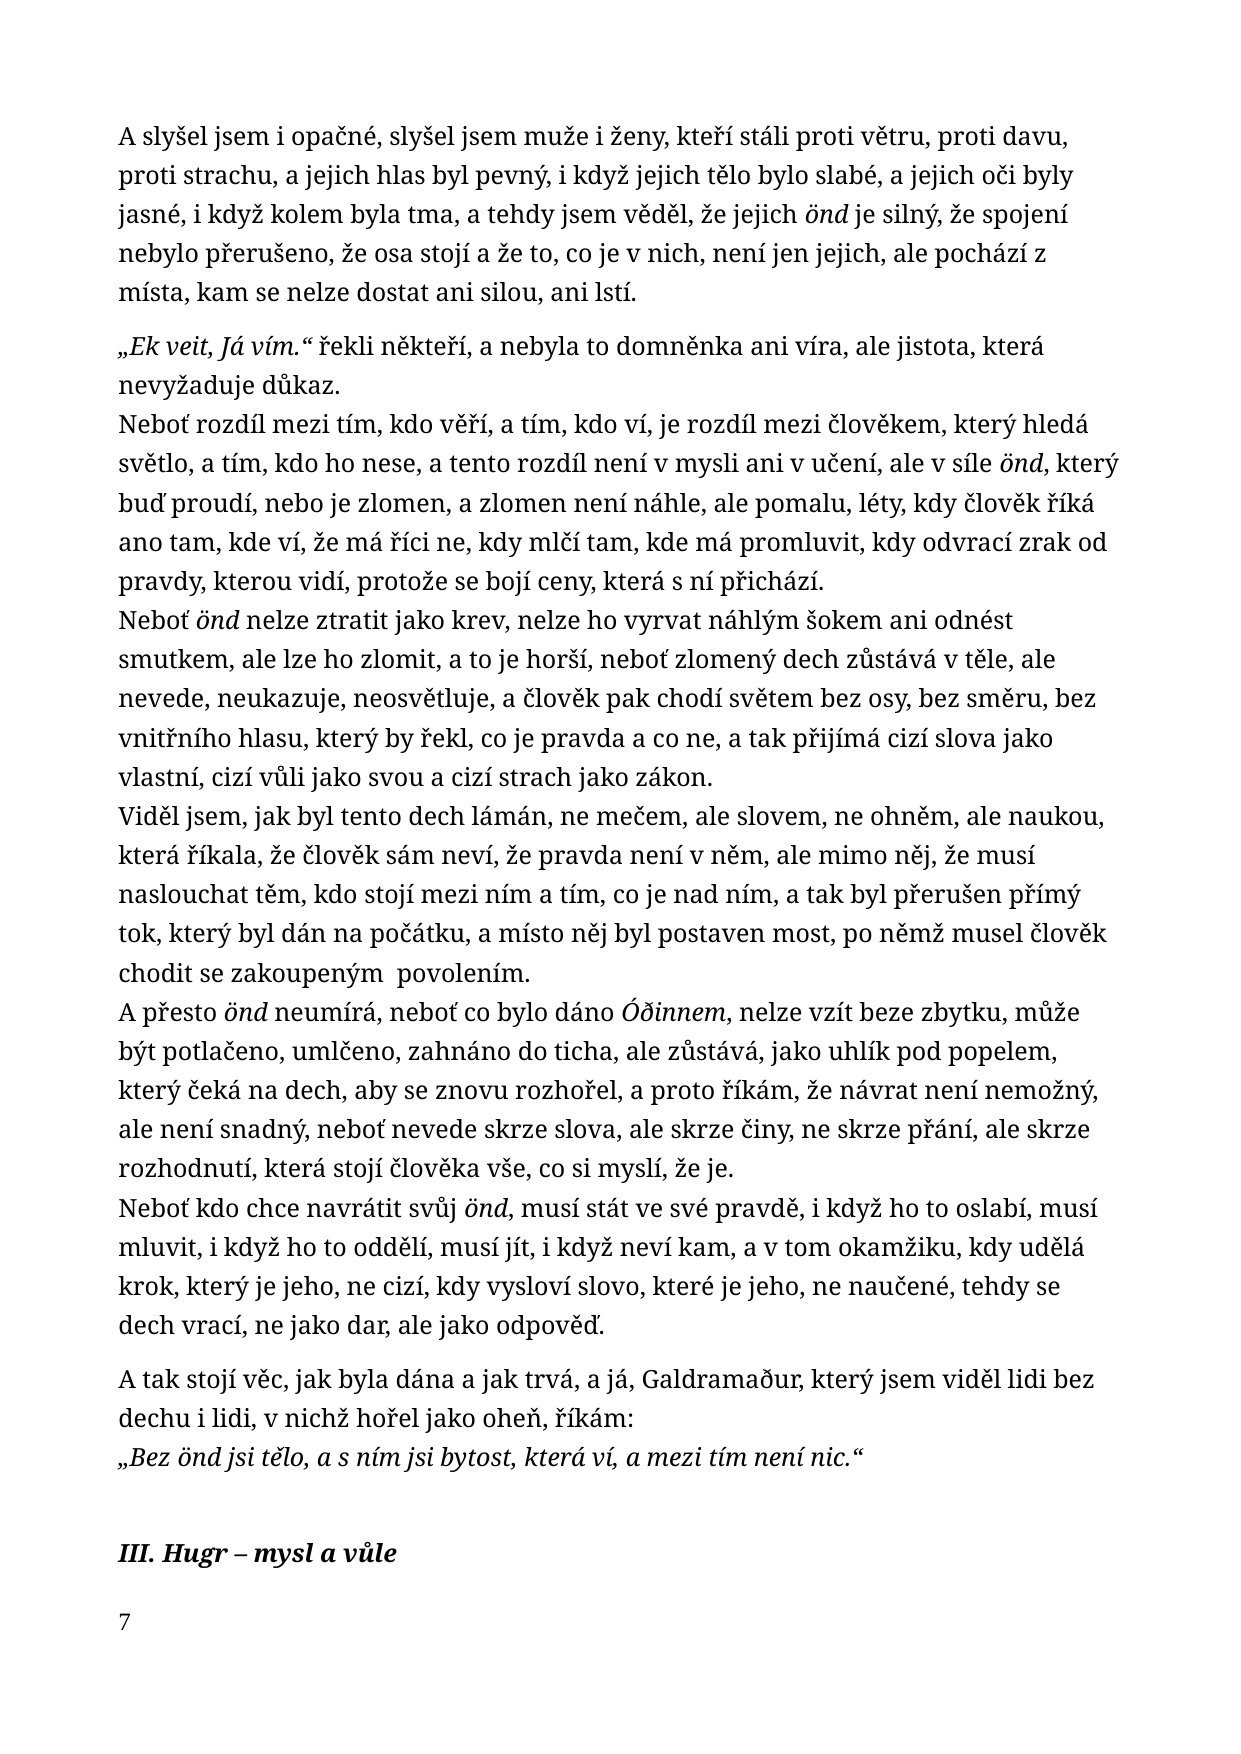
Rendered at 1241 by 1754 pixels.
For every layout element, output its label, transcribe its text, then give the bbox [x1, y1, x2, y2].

text „Ek veit, Já vím.“ řekli někteří, a nebyla to domněnka ani víra, ale jistota, která nevyžaduje důkaz. Neboť rozdíl mezi tím, kdo věří, a tím, kdo ví, je rozdíl mezi člověkem, který hledá světlo, a tím, kdo ho nese, a tento rozdíl není v mysli ani v učení, ale v síle önd, který buď proudí, nebo je zlomen, a zlomen není náhle, ale pomalu, léty, kdy člověk říká ano tam, kde ví, že má říci ne, kdy mlčí tam, kde má promluvit, kdy odvrací zrak od pravdy, kterou vidí, protože se bojí ceny, která s ní přichází. Neboť önd nelze ztratit jako krev, nelze ho vyrvat náhlým šokem ani odnést smutkem, ale lze ho zlomit, a to je horší, neboť zlomený dech zůstává v těle, ale nevede, neukazuje, neosvětluje, a člověk pak chodí světem bez osy, bez směru, bez vnitřního hlasu, který by řekl, co je pravda a co ne, a tak přijímá cizí slova jako vlastní, cizí vůli jako svou a cizí strach jako zákon. Viděl jsem, jak byl tento dech lámán, ne mečem, ale slovem, ne ohněm, ale naukou, která říkala, že člověk sám neví, že pravda není v něm, ale mimo něj, že musí naslouchat těm, kdo stojí mezi ním a tím, co je nad ním, a tak byl přerušen přímý tok, který byl dán na počátku, a místo něj byl postaven most, po němž musel člověk chodit se zakoupeným povolením. A přesto önd neumírá, neboť co bylo dáno Óðinnem, nelze vzít beze zbytku, může být potlačeno, umlčeno, zahnáno do ticha, ale zůstává, jako uhlík pod popelem, který čeká na dech, aby se znovu rozhořel, a proto říkám, že návrat není nemožný, ale není snadný, neboť nevede skrze slova, ale skrze činy, ne skrze přání, ale skrze rozhodnutí, která stojí člověka vše, co si myslí, že je. Neboť kdo chce navrátit svůj önd, musí stát ve své pravdě, i když ho to oslabí, musí mluvit, i když ho to oddělí, musí jít, i když neví kam, a v tom okamžiku, kdy udělá krok, který je jeho, ne cizí, kdy vysloví slovo, které je jeho, ne naučené, tehdy se dech vrací, ne jako dar, ale jako odpověď. [118, 328, 1122, 1342]
text III. Hugr – mysl a vůle [118, 1493, 1122, 1569]
text A tak stojí věc, jak byla dána a jak trvá, a já, Galdramaður, který jsem viděl lidi bez dechu i lidi, v nichž hořel jako oheň, říkám: „Bez önd jsi tělo, a s ním jsi bytost, která ví, a mezi tím není nic.“ [118, 1361, 1122, 1474]
text A slyšel jsem i opačné, slyšel jsem muže i ženy, kteří stáli proti větru, proti davu, proti strachu, a jejich hlas byl pevný, i když jejich tělo bylo slabé, a jejich oči byly jasné, i když kolem byla tma, a tehdy jsem věděl, že jejich önd je silný, že spojení nebylo přerušeno, že osa stojí a že to, co je v nich, není jen jejich, ale pochází z místa, kam se nelze dostat ani silou, ani lstí. [118, 118, 1122, 309]
